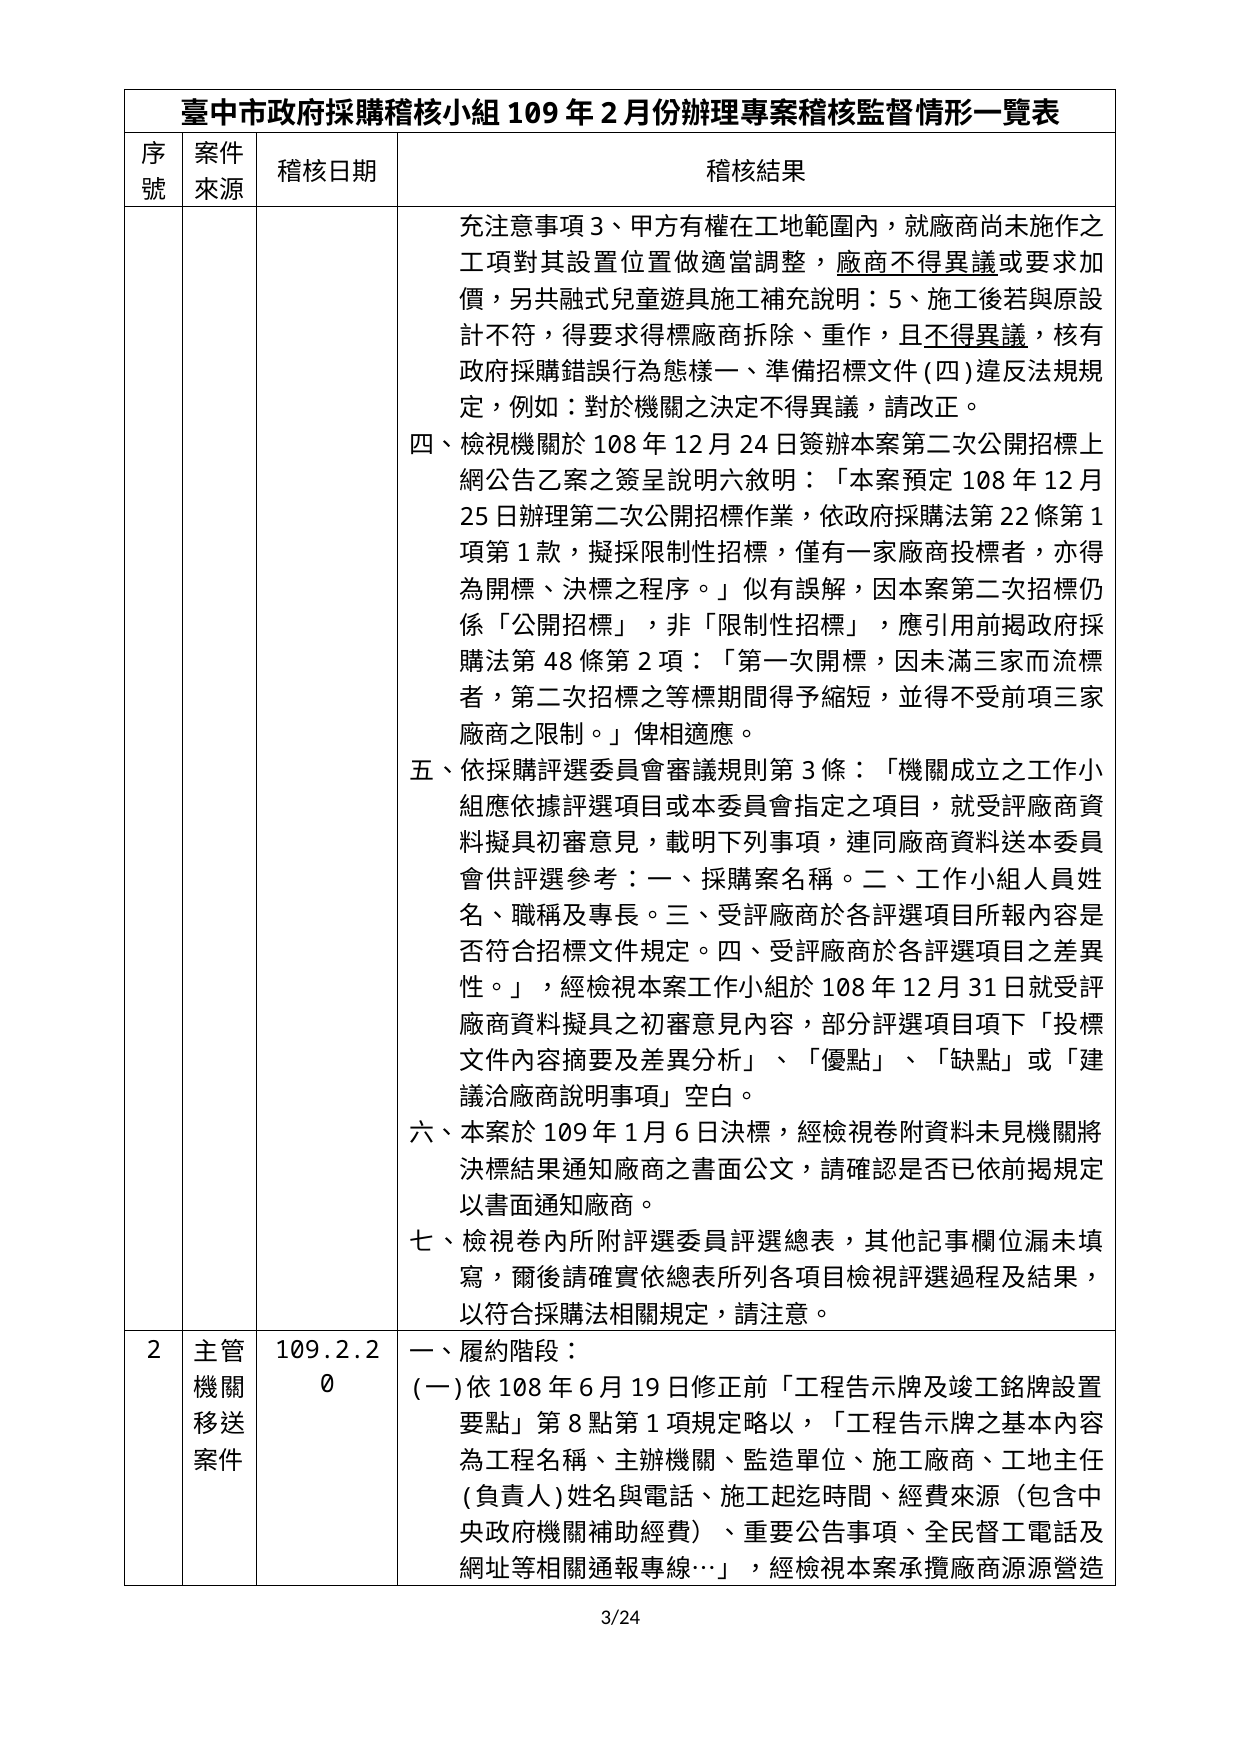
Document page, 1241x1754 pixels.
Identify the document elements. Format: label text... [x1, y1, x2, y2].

table_cell 充注意事項3、甲方有權在工地範圍內，就廠商尚未施作之工項對其設置位置做適當調整，廠商不得異議或要求加價，另共融式兒童遊具施工補充說明：5、施工後若與原設計不符，得要求得標廠商拆除、重作，且不得異議，核有政府採購錯誤行為態樣一、準備招標文件(四)違反法規規定，例如：對於機關之決定不得異議，請改正。 四、檢視機關於108年12月24日簽辦本案第二次公開招標上網公告乙案之簽呈說明六敘明：「本案預定108年12月25日辦理第二次公開招標作業，依政府採購法第22條第1項第1款，擬採限制性招標，僅有一家廠商投標者，亦得為開標、決標之程序。」似有誤解，因本案第二次招標仍係「公開招標」，非「限制性招標」，應引用前揭政府採購法第48條第2項：「第一次開標，因未滿三家而流標者，第二次招標之等標期間得予縮短，並得不受前項三家廠商之限制。」俾相適應。 五、依採購評選委員會審議規則第3條：「機關成立之工作小組應依據評選項目或本委員會指定之項目，就受評廠商資料擬具初審意見，載明下列事項，連同廠商資料送本委員會供評選參考：一、採購案名稱。二、工作小組人員姓名、職稱及專長。三、受評廠商於各評選項目所報內容是否符合招標文件規定。四、受評廠商於各評選項目之差異性。」，經檢視本案工作小組於108年12月31日就受評廠商資料擬具之初審意見內容，部分評選項目項下「投標文件內容摘要及差異分析」、「優點」、「缺點」或「建議洽廠商說明事項」空白。 六、本案於109年1月6日決標，經檢視卷附資料未見機關將決標結果通知廠商之書面公文，請確認是否已依前揭規定以書面通知廠商。 七、檢視卷內所附評選委員評選總表，其他記事欄位漏未填寫，爾後請確實依總表所列各項目檢視評選過程及結果，以符合採購法相關規定，請注意。 [398, 207, 1115, 1330]
table_cell 稽核結果 [398, 133, 1115, 206]
table_cell 稽核日期 [257, 133, 397, 206]
table_header 臺中市政府採購稽核小組109年2月份辦理專案稽核監督情形一覽表 [125, 90, 1115, 132]
table_cell 2 [125, 1331, 182, 1585]
table_cell 主管機關移送案件 [183, 1331, 256, 1585]
table_cell 一、履約階段： (一)依108年6月19日修正前「工程告示牌及竣工銘牌設置要點」第8點第1項規定略以，「工程告示牌之基本內容為工程名稱、主辦機關、監造單位、施工廠商、工地主任(負責人)姓名與電話、施工起迄時間、經費來源（包含中央政府機關補助經費）、重要公告事項、全民督工電話及網址等相關通報專線…」，經檢視本案承攬廠商源源營造 [398, 1331, 1115, 1585]
table_cell 109.2.20 [257, 1331, 397, 1585]
table_cell 序號 [125, 133, 182, 206]
table_cell [257, 207, 397, 1330]
table_cell [125, 207, 182, 1330]
table_cell 案件來源 [183, 133, 256, 206]
table_cell [183, 207, 256, 1330]
